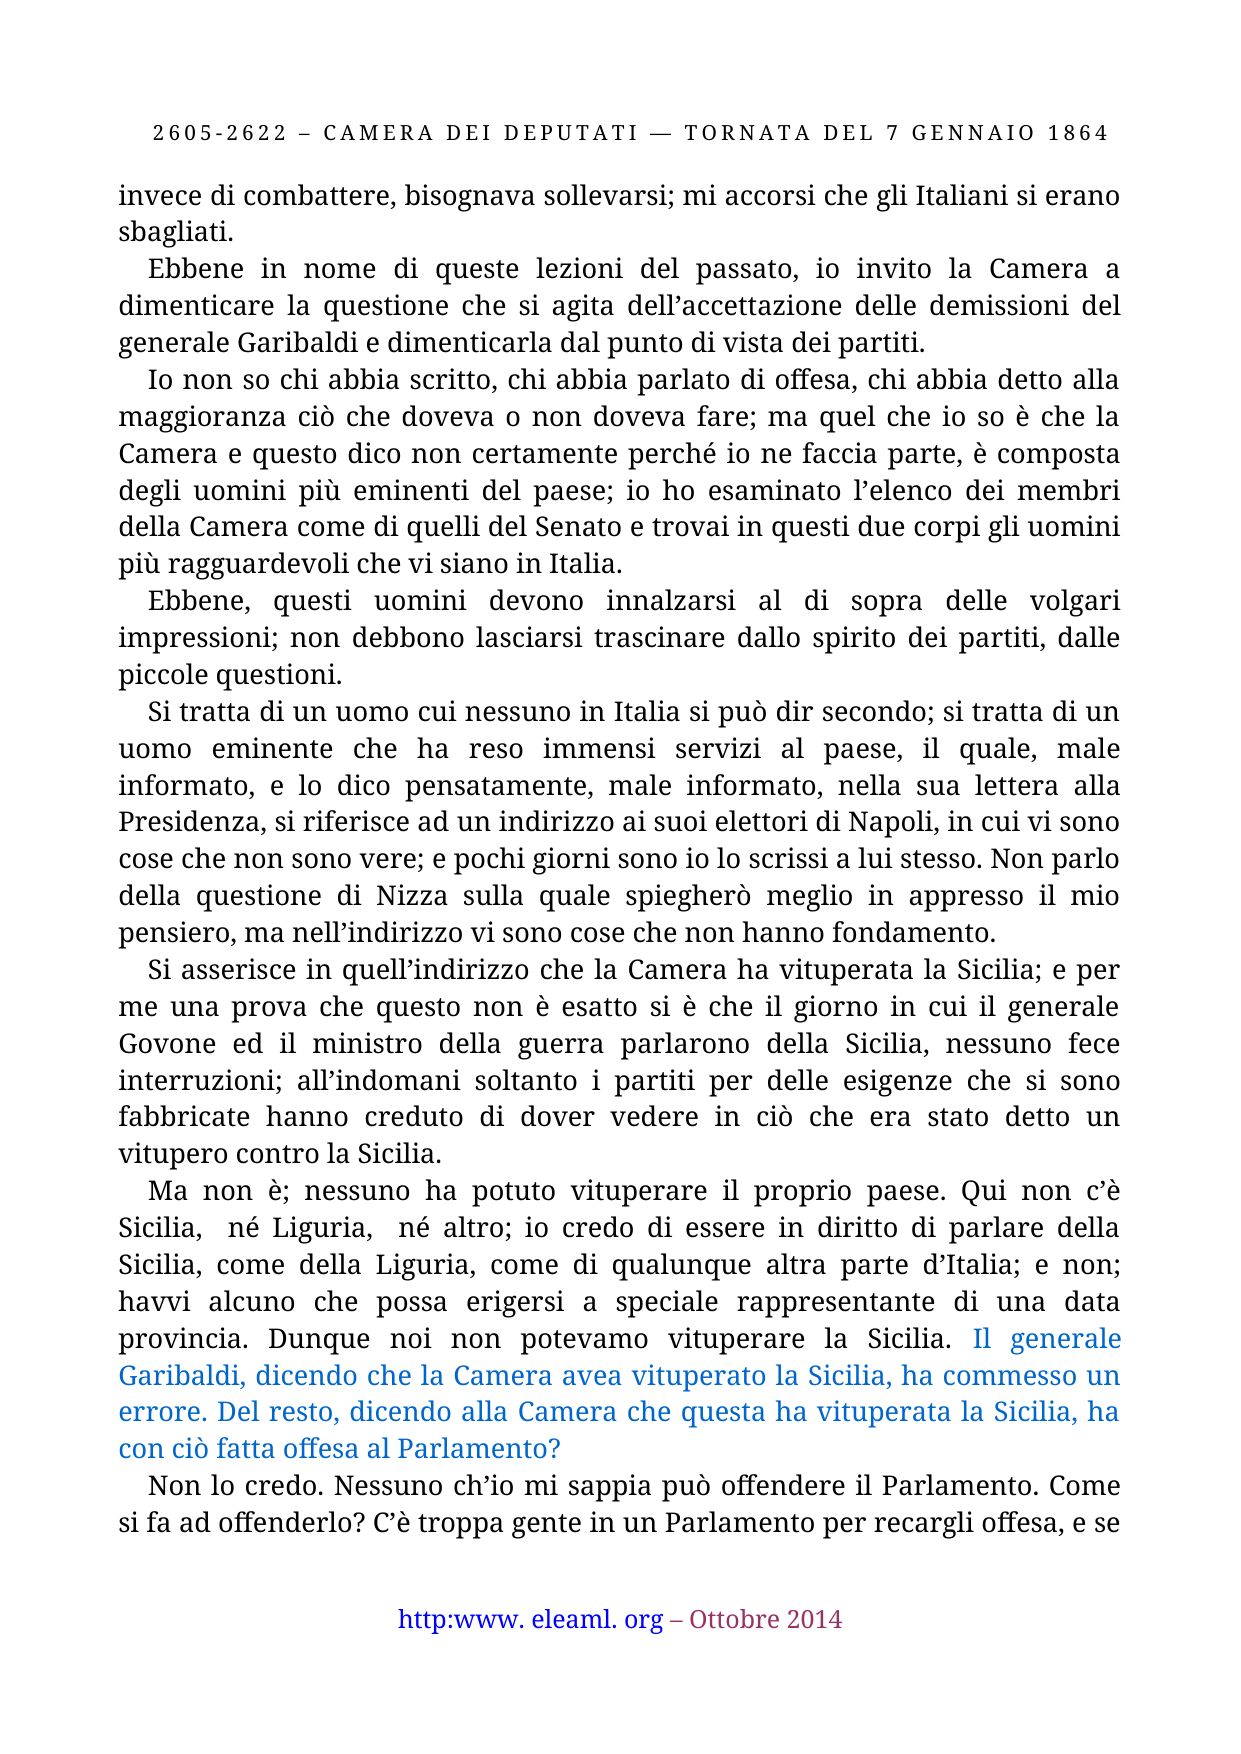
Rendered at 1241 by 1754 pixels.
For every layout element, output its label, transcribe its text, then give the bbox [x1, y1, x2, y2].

text Ebbene in nome di queste lezioni del passato, io invito la Camera a dimenticare la questione che si agita dell’accettazione delle demissioni del generale Garibaldi e dimenticarla dal punto di vista dei partiti. [118, 250, 1122, 360]
text Ma non è; nessuno ha potuto vituperare il proprio paese. Qui non c’è Sicilia, né Liguria, né altro; io credo di essere in diritto di parlare della Sicilia, come della Liguria, come di qualunque altra parte d’Italia; e non; havvi alcuno che possa erigersi a speciale rappresentante di una data provincia. Dunque noi non potevamo vituperare la Sicilia. Il generale Garibaldi, dicendo che la Camera avea vituperato la Sicilia, ha commesso un errore. Del resto, dicendo alla Camera che questa ha vituperata la Sicilia, ha con ciò fatta offesa al Parlamento? [118, 1172, 1122, 1467]
text Non lo credo. Nessuno ch’io mi sappia può offendere il Parlamento. Come si fa ad offenderlo? C’è troppa gente in un Parlamento per recargli offesa, e se [118, 1467, 1122, 1540]
text Si tratta di un uomo cui nessuno in Italia si può dir secondo; si tratta di un uomo eminente che ha reso immensi servizi al paese, il quale, male informato, e lo dico pensatamente, male informato, nella sua lettera alla Presidenza, si riferisce ad un indirizzo ai suoi elettori di Napoli, in cui vi sono cose che non sono vere; e pochi giorni sono io lo scrissi a lui stesso. Non parlo della questione di Nizza sulla quale spiegherò meglio in appresso il mio pensiero, ma nell’indirizzo vi sono cose che non hanno fondamento. [118, 692, 1122, 950]
text invece di combattere, bisognava sollevarsi; mi accorsi che gli Italiani si erano sbagliati. [118, 176, 1122, 250]
text Ebbene, questi uomini devono innalzarsi al di sopra delle volgari impressioni; non debbono lasciarsi trascinare dallo spirito dei partiti, dalle piccole questioni. [118, 582, 1122, 692]
text Io non so chi abbia scritto, chi abbia parlato di offesa, chi abbia detto alla maggioranza ciò che doveva o non doveva fare; ma quel che io so è che la Camera e questo dico non certamente perché io ne faccia parte, è composta degli uomini più eminenti del paese; io ho esaminato l’elenco dei membri della Camera come di quelli del Senato e trovai in questi due corpi gli uomini più ragguardevoli che vi siano in Italia. [118, 360, 1122, 582]
text Si asserisce in quell’indirizzo che la Camera ha vituperata la Sicilia; e per me una prova che questo non è esatto si è che il giorno in cui il generale Govone ed il ministro della guerra parlarono della Sicilia, nessuno fece interruzioni; all’indomani soltanto i partiti per delle esigenze che si sono fabbricate hanno creduto di dover vedere in ciò che era stato detto un vitupero contro la Sicilia. [118, 950, 1122, 1172]
